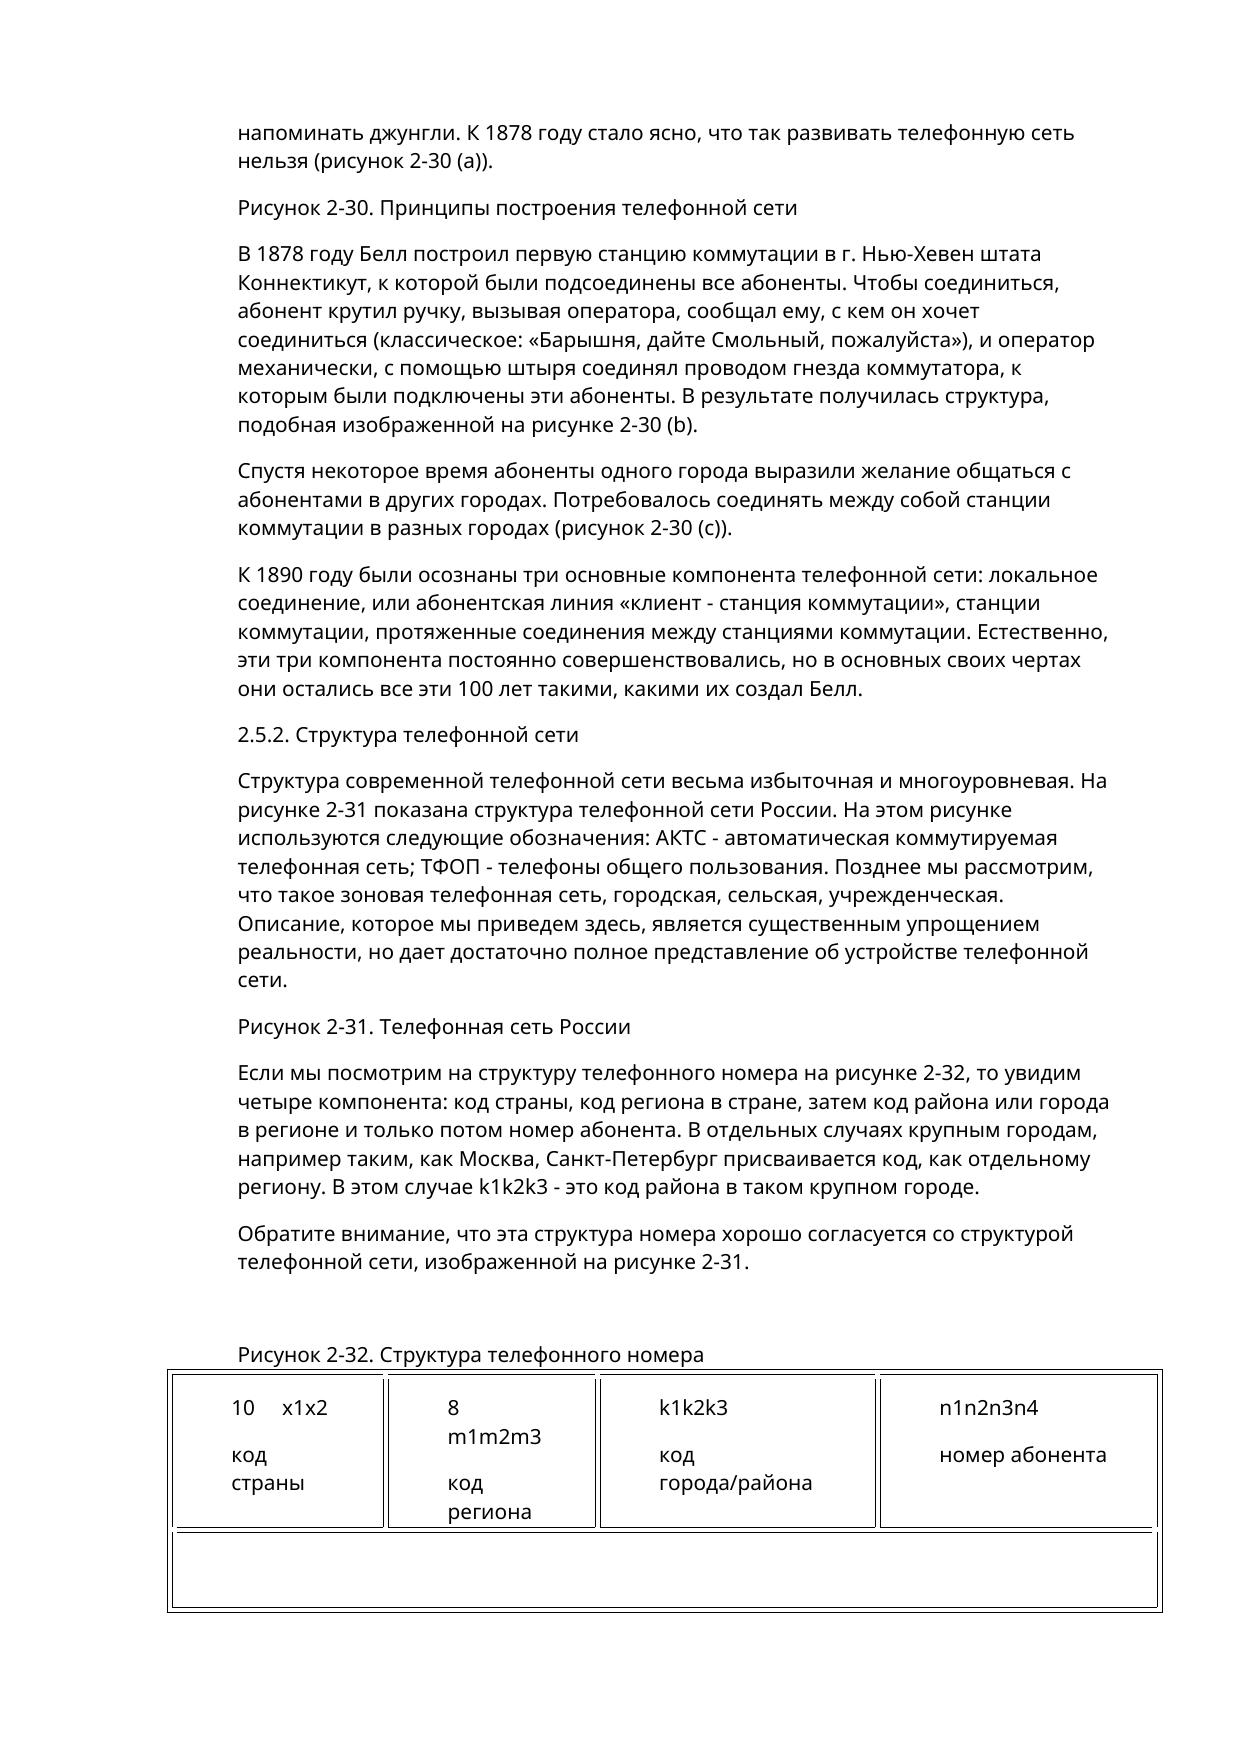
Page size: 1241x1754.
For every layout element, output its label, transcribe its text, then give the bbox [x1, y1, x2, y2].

table_header n1n2n3n4 номер абонента [878, 1370, 1159, 1527]
table_cell [169, 1527, 1159, 1607]
table_header 8 m1m2m3 код региона [386, 1370, 597, 1527]
text В 1878 году Белл построил первую станцию коммутации в г. Нью-Хевен штата Коннектикут, к которой были подсоединены все абоненты. Чтобы соединиться, абонент крутил ручку, вызывая оператора, сообщал ему, с кем он хочет соединиться (классическое: «Барышня, дайте Смольный, пожалуйста»), и оператор механически, с помощью штыря соединял проводом гнезда коммутатора, к которым были подключены эти абоненты. В результате получилась структура, подобная изображенной на рисунке 2-30 (b). [237, 239, 1113, 438]
text Рисунок 2-32. Структура телефонного номера [237, 1340, 1113, 1368]
text 2.5.2. Структура телефонной сети [237, 720, 1113, 748]
text Структура современной телефонной сети весьма избыточная и многоуровневая. На рисунке 2-31 показана структура телефонной сети России. На этом рисунке используются следующие обозначения: АКТС - автоматическая коммутируемая телефонная сеть; ТФОП - телефоны общего пользования. Позднее мы рассмотрим, что такое зоновая телефонная сеть, городская, сельская, учрежденческая. Описание, которое мы приведем здесь, является существенным упрощением реальности, но дает достаточно полное представление об устройстве телефонной сети. [237, 767, 1113, 994]
text Если мы посмотрим на структуру телефонного номера на рисунке 2-32, то увидим четыре компонента: код страны, код региона в стране, затем код района или города в регионе и только потом номер абонента. В отдельных случаях крупным городам, например таким, как Москва, Санкт-Петербург присваивается код, как отдельному региону. В этом случае k1k2k3 - это код района в таком крупном городе. [237, 1058, 1113, 1201]
text напоминать джунгли. К 1878 году стало ясно, что так развивать телефонную сеть нельзя (рисунок 2-30 (а)). [237, 118, 1113, 175]
text Рисунок 2-31. Телефонная сеть России [237, 1012, 1113, 1041]
text Обратите внимание, что эта структура номера хорошо согласуется со структурой телефонной сети, изображенной на рисунке 2-31. [237, 1219, 1113, 1276]
text К 1890 году были осознаны три основные компонента телефонной сети: локальное соединение, или абонентская линия «клиент - станция коммутации», станции коммутации, протяженные соединения между станциями коммутации. Естественно, эти три компонента постоянно совершенствовались, но в основных своих чертах они остались все эти 100 лет такими, какими их создал Белл. [237, 560, 1113, 702]
text Спустя некоторое время абоненты одного города выразили желание общаться с абонентами в других городах. Потребовалось соединять между собой станции коммутации в разных городах (рисунок 2-30 (с)). [237, 457, 1113, 542]
text Рисунок 2-30. Принципы построения телефонной сети [237, 193, 1113, 221]
table_header 10 x1x2 код страны [169, 1370, 386, 1527]
table_header k1k2k3 код города/района [598, 1370, 878, 1527]
